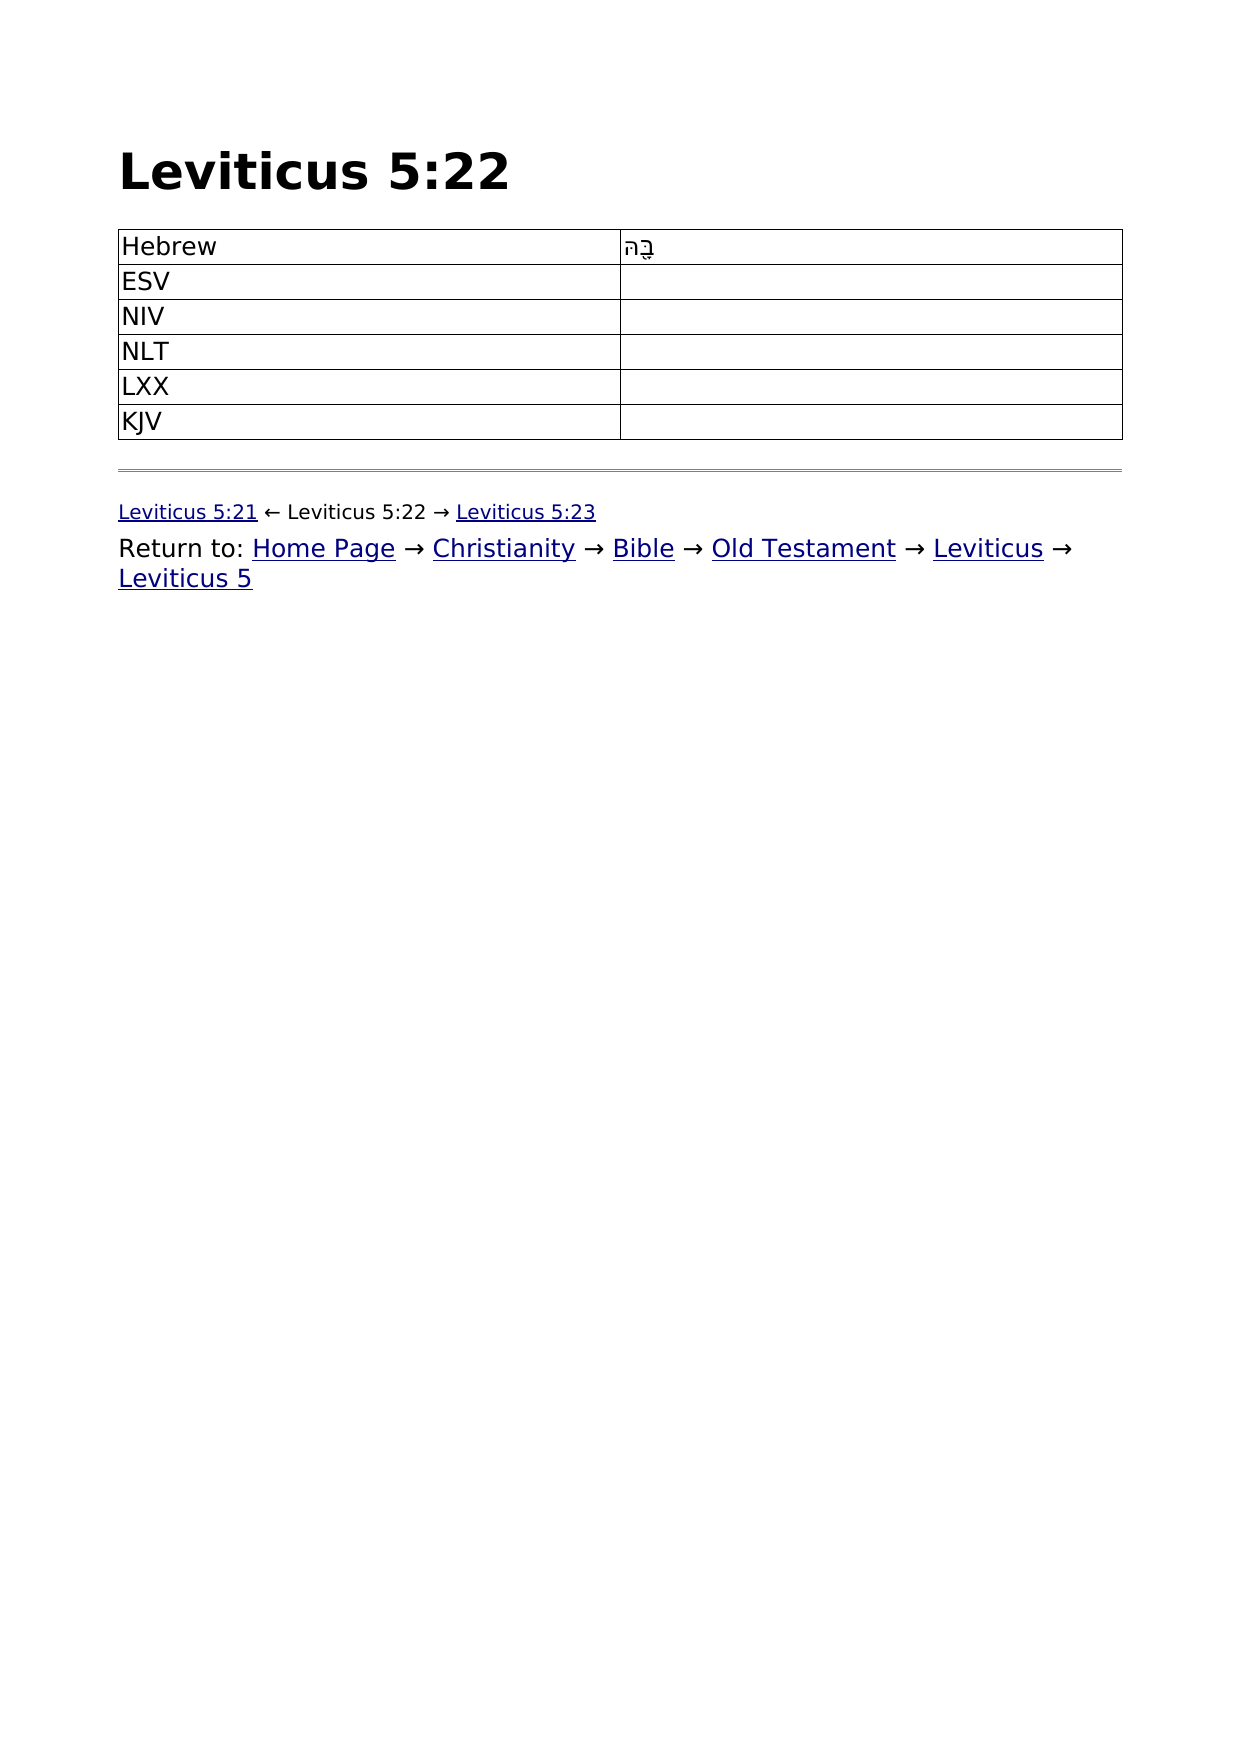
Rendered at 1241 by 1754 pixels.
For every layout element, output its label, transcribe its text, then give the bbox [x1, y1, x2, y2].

table_cell ESV [119, 265, 620, 299]
table_cell NLT [119, 335, 620, 369]
subtitle Leviticus 5:22 [118, 143, 1122, 201]
table_cell LXX [119, 370, 620, 404]
table_cell NIV [119, 300, 620, 334]
table_header בָּ֖הּ [621, 230, 1122, 264]
text Return to: Home Page → Christianity → Bible → Old Testament → Leviticus → Leviticus 5 [118, 534, 1122, 593]
table_cell [621, 265, 1122, 299]
table_cell [621, 335, 1122, 369]
table_cell KJV [119, 405, 620, 439]
text Leviticus 5:21 ← Leviticus 5:22 → Leviticus 5:23 [118, 501, 1122, 534]
table_cell [621, 370, 1122, 404]
table_header Hebrew [119, 230, 620, 264]
table_cell [621, 405, 1122, 439]
table_cell [621, 300, 1122, 334]
